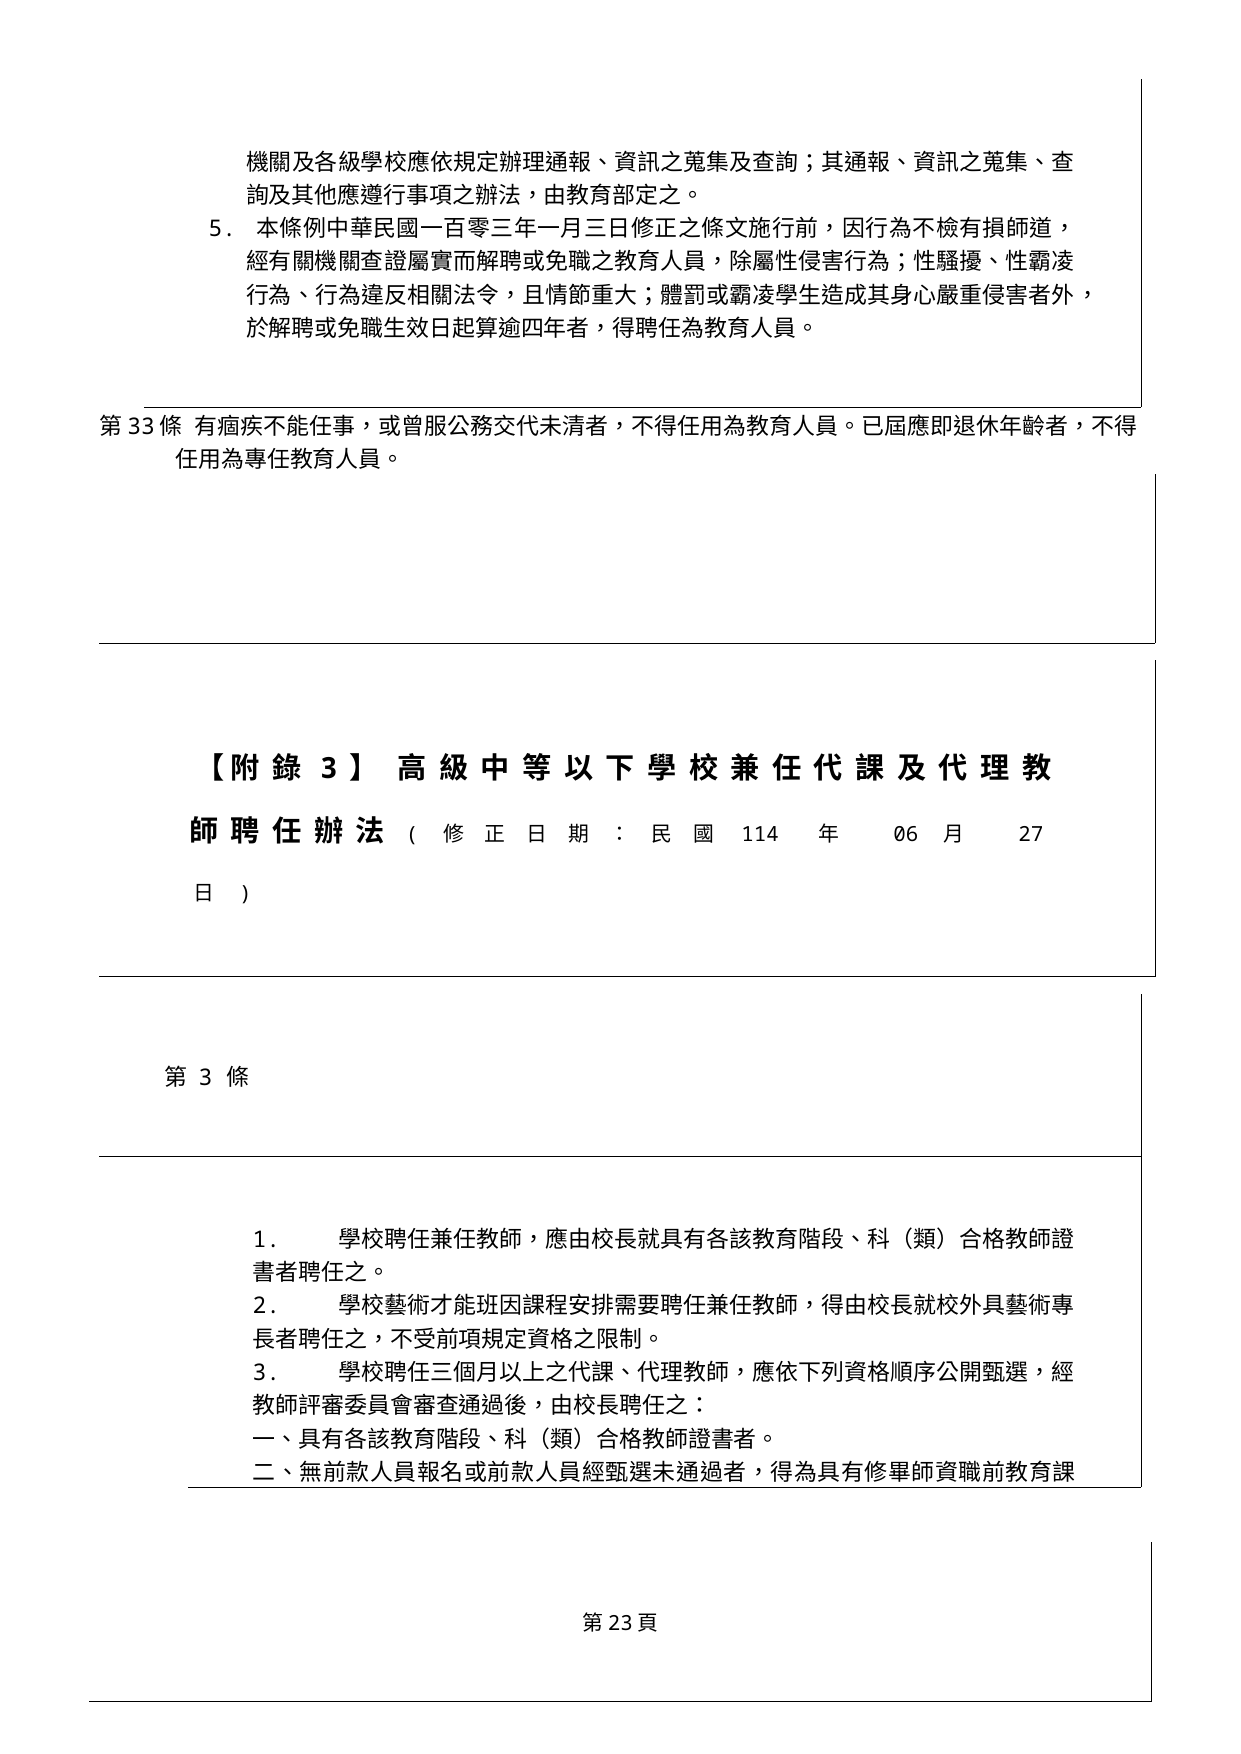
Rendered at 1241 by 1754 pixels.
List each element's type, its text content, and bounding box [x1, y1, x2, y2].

list 學校藝術才能班因課程安排需要聘任兼任教師，得由校長就校外具藝術專長者聘任之，不受前項規定資格之限制。 [188, 1287, 1141, 1354]
list 學校聘任三個月以上之代課、代理教師，應依下列資格順序公開甄選，經教師評審委員會審查通過後，由校長聘任之： [188, 1354, 1141, 1421]
list 學校聘任兼任教師，應由校長就具有各該教育階段、科（類）合格教師證書者聘任之。 [188, 1156, 1141, 1287]
list 機關及各級學校應依規定辦理通報、資訊之蒐集及查詢；其通報、資訊之蒐集、查詢及其他應遵行事項之辦法，由教育部定之。 [144, 79, 1141, 210]
text 【附錄3】高級中等以下學校兼任代課及代理教師聘任辦法(修正日期：民國114 年 06 月 27 日) [99, 660, 1155, 976]
list 本條例中華民國一百零三年一月三日修正之條文施行前，因行為不檢有損師道，經有關機關查證屬實而解聘或免職之教育人員，除屬性侵害行為；性騷擾、性霸凌行為、行為違反相關法令，且情節重大；體罰或霸凌學生造成其身心嚴重侵害者外，於解聘或免職生效日起算逾四年者，得聘任為教育人員。 [144, 210, 1141, 407]
text 二、無前款人員報名或前款人員經甄選未通過者，得為具有修畢師資職前教育課 [188, 1454, 1141, 1487]
text 第33條 有痼疾不能任事，或曾服公務交代未清者，不得任用為教育人員。已屆應即退休年齡者，不得任用為專任教育人員。 [99, 407, 1141, 474]
text 第 3 條 [99, 994, 1141, 1156]
text 一、具有各該教育階段、科（類）合格教師證書者。 [188, 1421, 1141, 1454]
